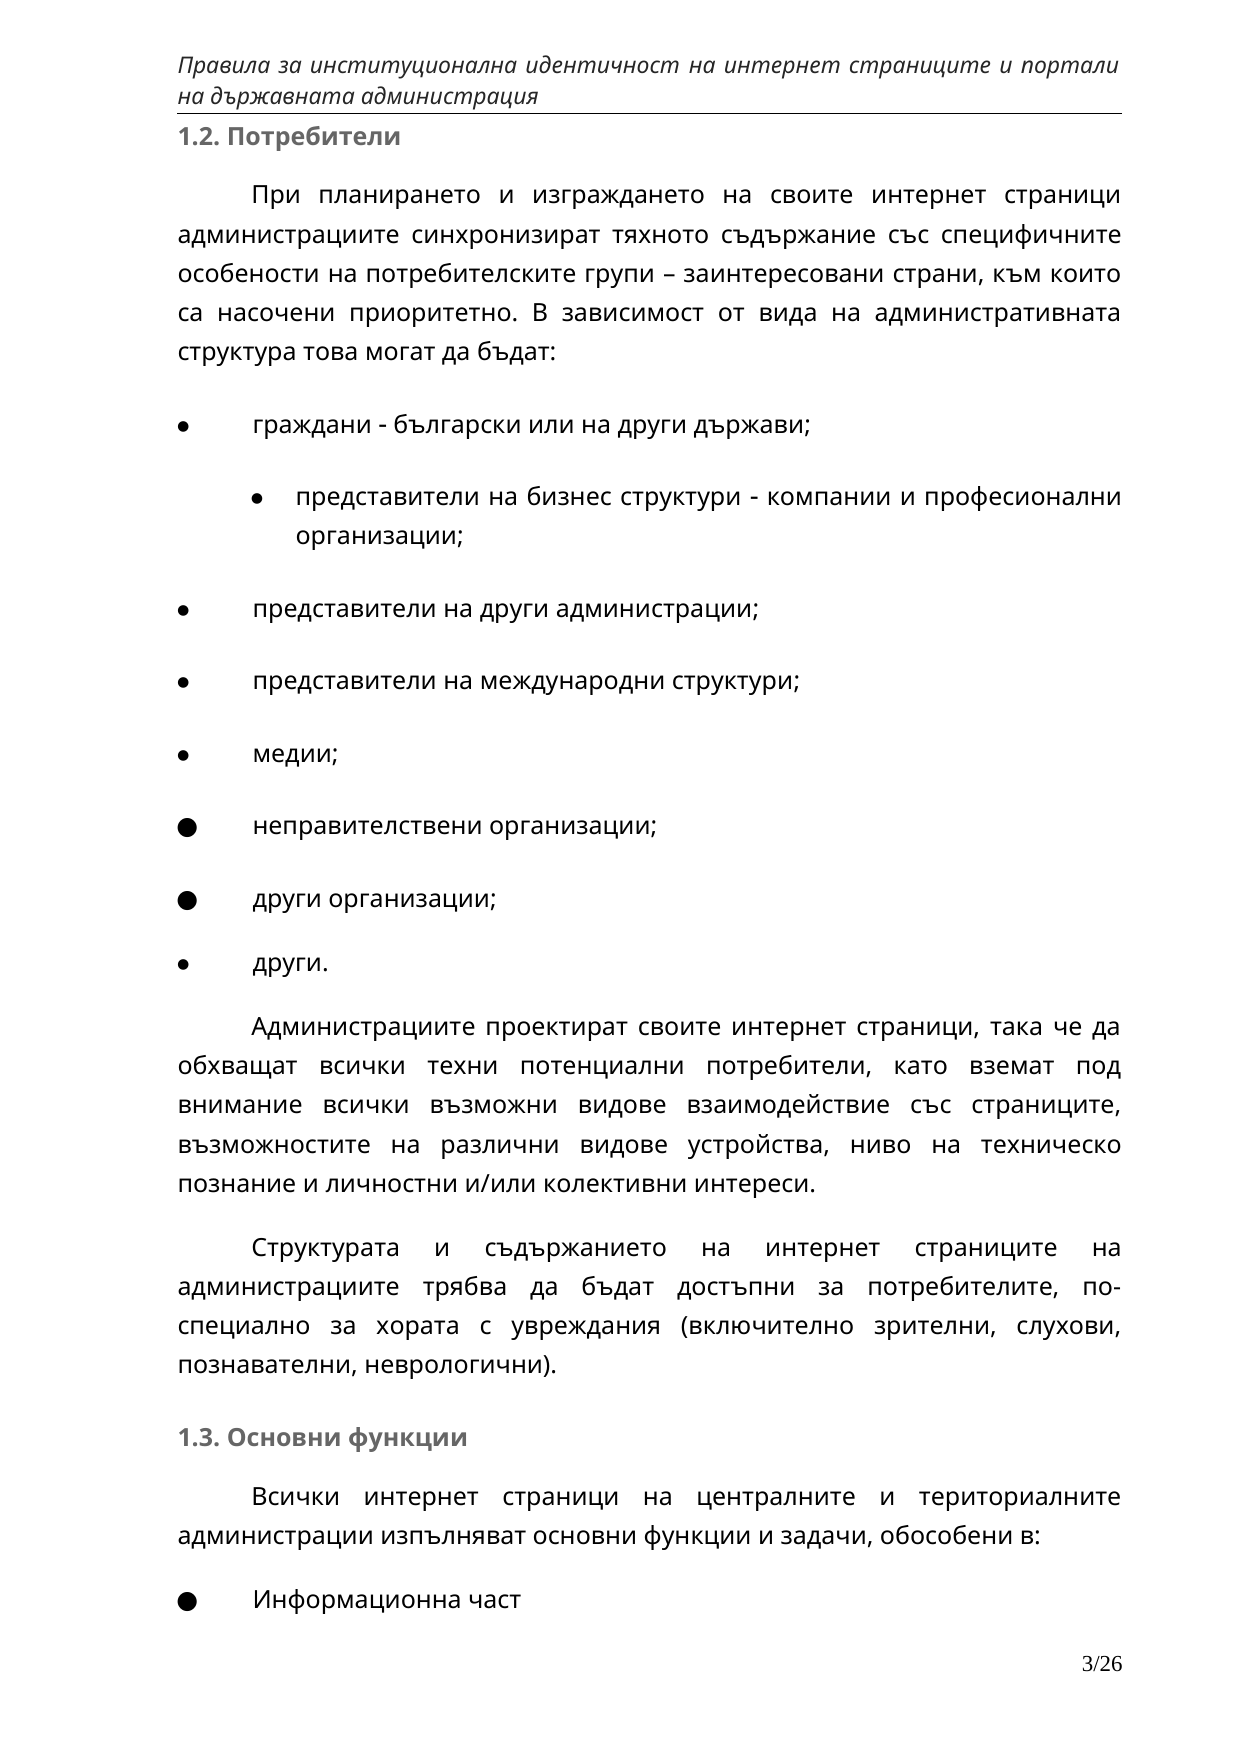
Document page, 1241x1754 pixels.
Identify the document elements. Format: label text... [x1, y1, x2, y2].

text При планирането и изграждането на своите интернет страници администрациите синхронизират тяхното съдържание със специфичните особености на потребителските групи – заинтересовани страни, към които са насочени приоритетно. В зависимост от вида на административната структура това могат да бъдат: [177, 177, 1122, 368]
list други организации; [176, 881, 1122, 914]
list Информационна част [176, 1582, 1122, 1616]
list представители на международни структури; [176, 663, 1122, 697]
list граждани  български или на други държави; [176, 406, 1122, 440]
text Администрациите проектират своите интернет страници, така че да обхващат всички техни потенциални потребители, като вземат под внимание всички възможни видове взаимодействие със страниците, възможностите на различни видове устройства, ниво на техническо познание и личностни и/или колективни интереси. [177, 1009, 1122, 1199]
list медии; [176, 736, 1122, 769]
list неправителствени организации; [176, 808, 1122, 842]
list представители на бизнес структури  компании и професионални организации; [250, 479, 1122, 552]
text Структурата и съдържанието на интернет страниците на администрациите трябва да бъдат достъпни за потребителите, по-специално за хората с увреждания (включително зрителни, слухови, познавателни, неврологични). [177, 1230, 1122, 1381]
list представители на други администрации; [176, 591, 1122, 624]
subtitle 1.2. Потребители [177, 118, 1122, 152]
text Всички интернет страници на централните и териториалните администрации изпълняват основни функции и задачи, обособени в: [177, 1479, 1122, 1552]
list други. [176, 945, 1122, 979]
subtitle 1.3. Основни функции [177, 1420, 1122, 1454]
